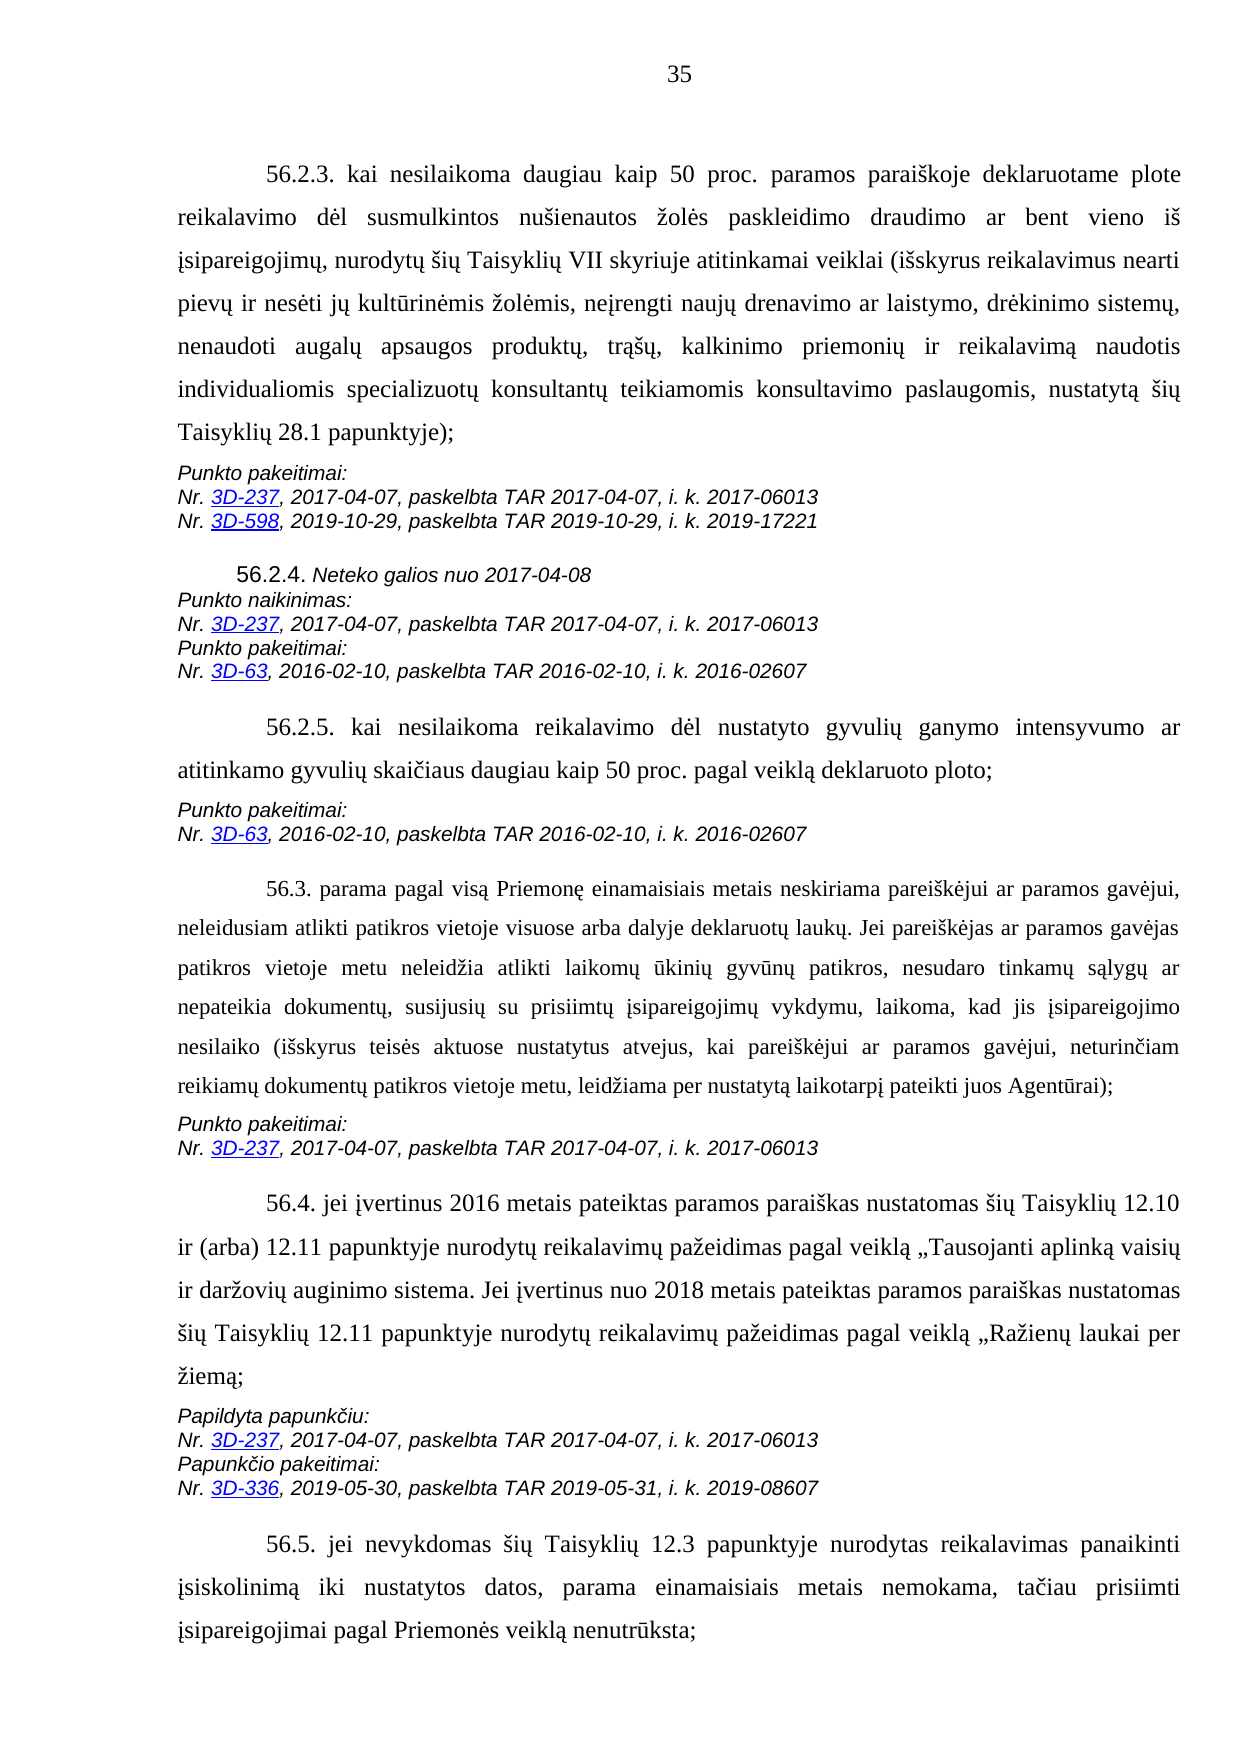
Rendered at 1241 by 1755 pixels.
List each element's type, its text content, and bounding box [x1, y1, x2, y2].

text Nr. 3D-598, 2019-10-29, paskelbta TAR 2019-10-29, i. k. 2019-17221 [177, 508, 1181, 532]
text Punkto pakeitimai: [177, 1112, 1181, 1136]
text Nr. 3D-63, 2016-02-10, paskelbta TAR 2016-02-10, i. k. 2016-02607 [177, 822, 1181, 846]
text Papunkčio pakeitimai: [177, 1452, 1181, 1476]
text Nr. 3D-237, 2017-04-07, paskelbta TAR 2017-04-07, i. k. 2017-06013 [177, 611, 1181, 635]
text Punkto pakeitimai: [177, 798, 1181, 822]
text Punkto pakeitimai: [177, 635, 1181, 659]
text Nr. 3D-237, 2017-04-07, paskelbta TAR 2017-04-07, i. k. 2017-06013 [177, 484, 1181, 508]
text Punkto pakeitimai: [177, 461, 1181, 484]
text 56.2.5. kai nesilaikoma reikalavimo dėl nustatyto gyvulių ganymo intensyvumo ar atitinkamo gyvulių skaičiaus daugiau kaip 50 proc. pagal veiklą deklaruoto ploto; [177, 712, 1181, 784]
text 56.2.4. Neteko galios nuo 2017-04-08 [177, 561, 1181, 587]
text Punkto naikinimas: [177, 587, 1181, 611]
text Papildyta papunkčiu: [177, 1404, 1181, 1428]
text 56.2.3. kai nesilaikoma daugiau kaip 50 proc. paramos paraiškoje deklaruotame plote reikalavimo dėl susmulkintos nušienautos žolės paskleidimo draudimo ar bent vieno iš įsipareigojimų, nurodytų šių Taisyklių VII skyriuje atitinkamai veiklai (išskyrus reikalavimus nearti pievų ir nesėti jų kultūrinėmis žolėmis, neįrengti naujų drenavimo ar laistymo, drėkinimo sistemų, nenaudoti augalų apsaugos produktų, trąšų, kalkinimo priemonių ir reikalavimą naudotis individualiomis specializuotų konsultantų teikiamomis konsultavimo paslaugomis, nustatytą šių Taisyklių 28.1 papunktyje); [177, 159, 1181, 446]
text Nr. 3D-63, 2016-02-10, paskelbta TAR 2016-02-10, i. k. 2016-02607 [177, 659, 1181, 683]
text Nr. 3D-237, 2017-04-07, paskelbta TAR 2017-04-07, i. k. 2017-06013 [177, 1428, 1181, 1452]
text 56.3. parama pagal visą Priemonę einamaisiais metais neskiriama pareiškėjui ar paramos gavėjui, neleidusiam atlikti patikros vietoje visuose arba dalyje deklaruotų laukų. Jei pareiškėjas ar paramos gavėjas patikros vietoje metu neleidžia atlikti laikomų ūkinių gyvūnų patikros, nesudaro tinkamų sąlygų ar nepateikia dokumentų, susijusių su prisiimtų įsipareigojimų vykdymu, laikoma, kad jis įsipareigojimo nesilaiko (išskyrus teisės aktuose nustatytus atvejus, kai pareiškėjui ar paramos gavėjui, neturinčiam reikiamų dokumentų patikros vietoje metu, leidžiama per nustatytą laikotarpį pateikti juos Agentūrai); [177, 875, 1181, 1099]
text 56.5. jei nevykdomas šių Taisyklių 12.3 papunktyje nurodytas reikalavimas panaikinti įsiskolinimą iki nustatytos datos, parama einamaisiais metais nemokama, tačiau prisiimti įsipareigojimai pagal Priemonės veiklą nenutrūksta; [177, 1529, 1181, 1644]
text Nr. 3D-237, 2017-04-07, paskelbta TAR 2017-04-07, i. k. 2017-06013 [177, 1136, 1181, 1160]
text Nr. 3D-336, 2019-05-30, paskelbta TAR 2019-05-31, i. k. 2019-08607 [177, 1476, 1181, 1500]
text 56.4. jei įvertinus 2016 metais pateiktas paramos paraiškas nustatomas šių Taisyklių 12.10 ir (arba) 12.11 papunktyje nurodytų reikalavimų pažeidimas pagal veiklą „Tausojanti aplinką vaisių ir daržovių auginimo sistema. Jei įvertinus nuo 2018 metais pateiktas paramos paraiškas nustatomas šių Taisyklių 12.11 papunktyje nurodytų reikalavimų pažeidimas pagal veiklą „Ražienų laukai per žiemą; [177, 1188, 1181, 1390]
